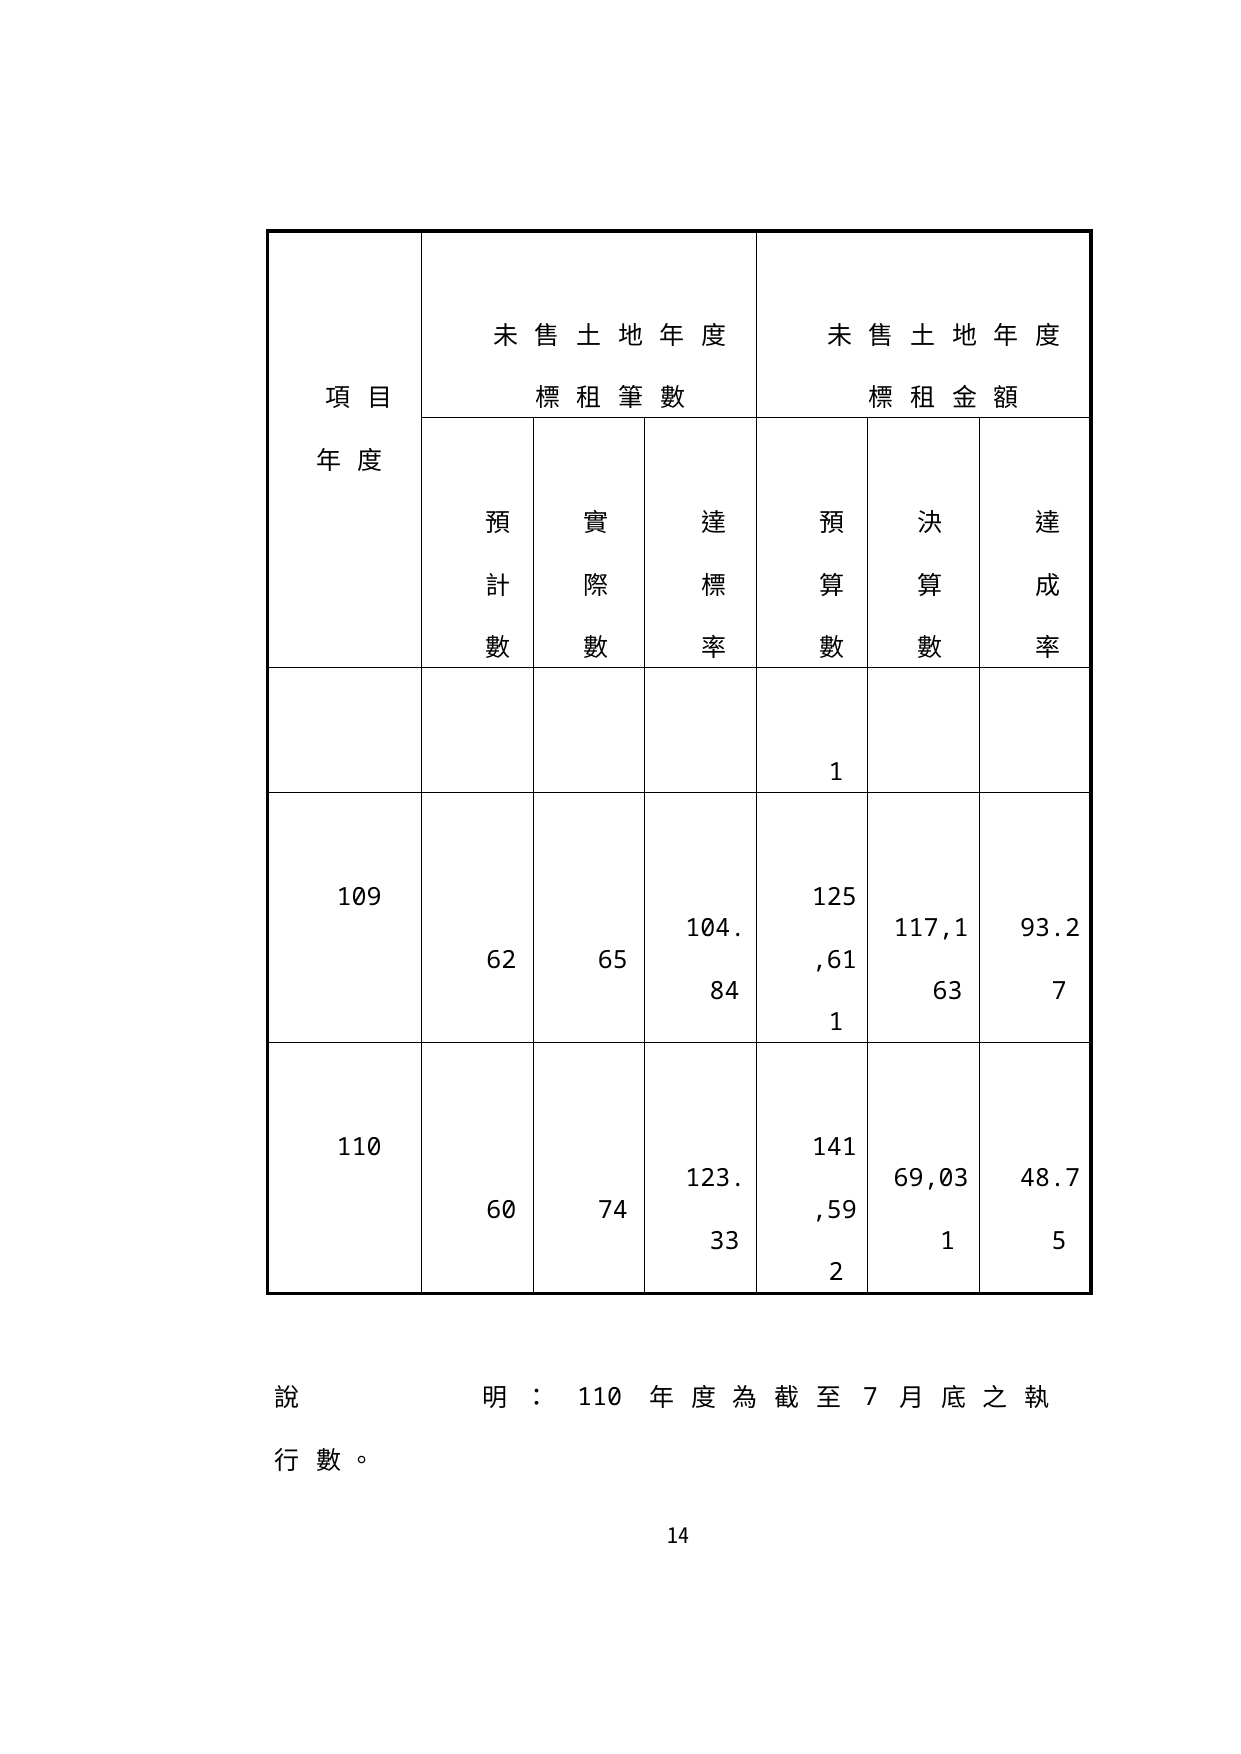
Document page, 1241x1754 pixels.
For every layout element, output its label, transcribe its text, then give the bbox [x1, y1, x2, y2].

table_cell 預計數 [422, 418, 533, 667]
table_cell 60 [422, 1043, 533, 1292]
table_cell 117,163 [868, 793, 979, 1042]
table_cell [645, 668, 756, 792]
table_cell [422, 668, 533, 792]
table_cell 預算數 [757, 418, 867, 667]
table_cell 110 [269, 1043, 421, 1292]
table_header 未售土地年度標租筆數 [422, 233, 756, 417]
table_cell [269, 668, 421, 792]
table_cell 125,611 [757, 793, 867, 1042]
table_cell 48.75 [980, 1043, 1089, 1292]
table_cell 65 [534, 793, 644, 1042]
table_cell 104.84 [645, 793, 756, 1042]
table_cell 109 [269, 793, 421, 1042]
table_cell 達標率 [645, 418, 756, 667]
table_cell 74 [534, 1043, 644, 1292]
table_cell 123.33 [645, 1043, 756, 1292]
table_header 未售土地年度標租金額 [757, 233, 1089, 417]
table_cell 決算數 [868, 418, 979, 667]
table_cell 達成率 [980, 418, 1089, 667]
table_cell 69,031 [868, 1043, 979, 1292]
table_cell [980, 668, 1089, 792]
table_cell 93.27 [980, 793, 1089, 1042]
text 說 明：110年度為截至7月底之執行數。 [242, 1354, 1058, 1479]
table_header 項目 年度 [269, 233, 421, 667]
table_cell 1 [757, 668, 867, 792]
table_cell 62 [422, 793, 533, 1042]
table_cell [534, 668, 644, 792]
table_cell 141,592 [757, 1043, 867, 1292]
table_cell 實際數 [534, 418, 644, 667]
table_cell [868, 668, 979, 792]
